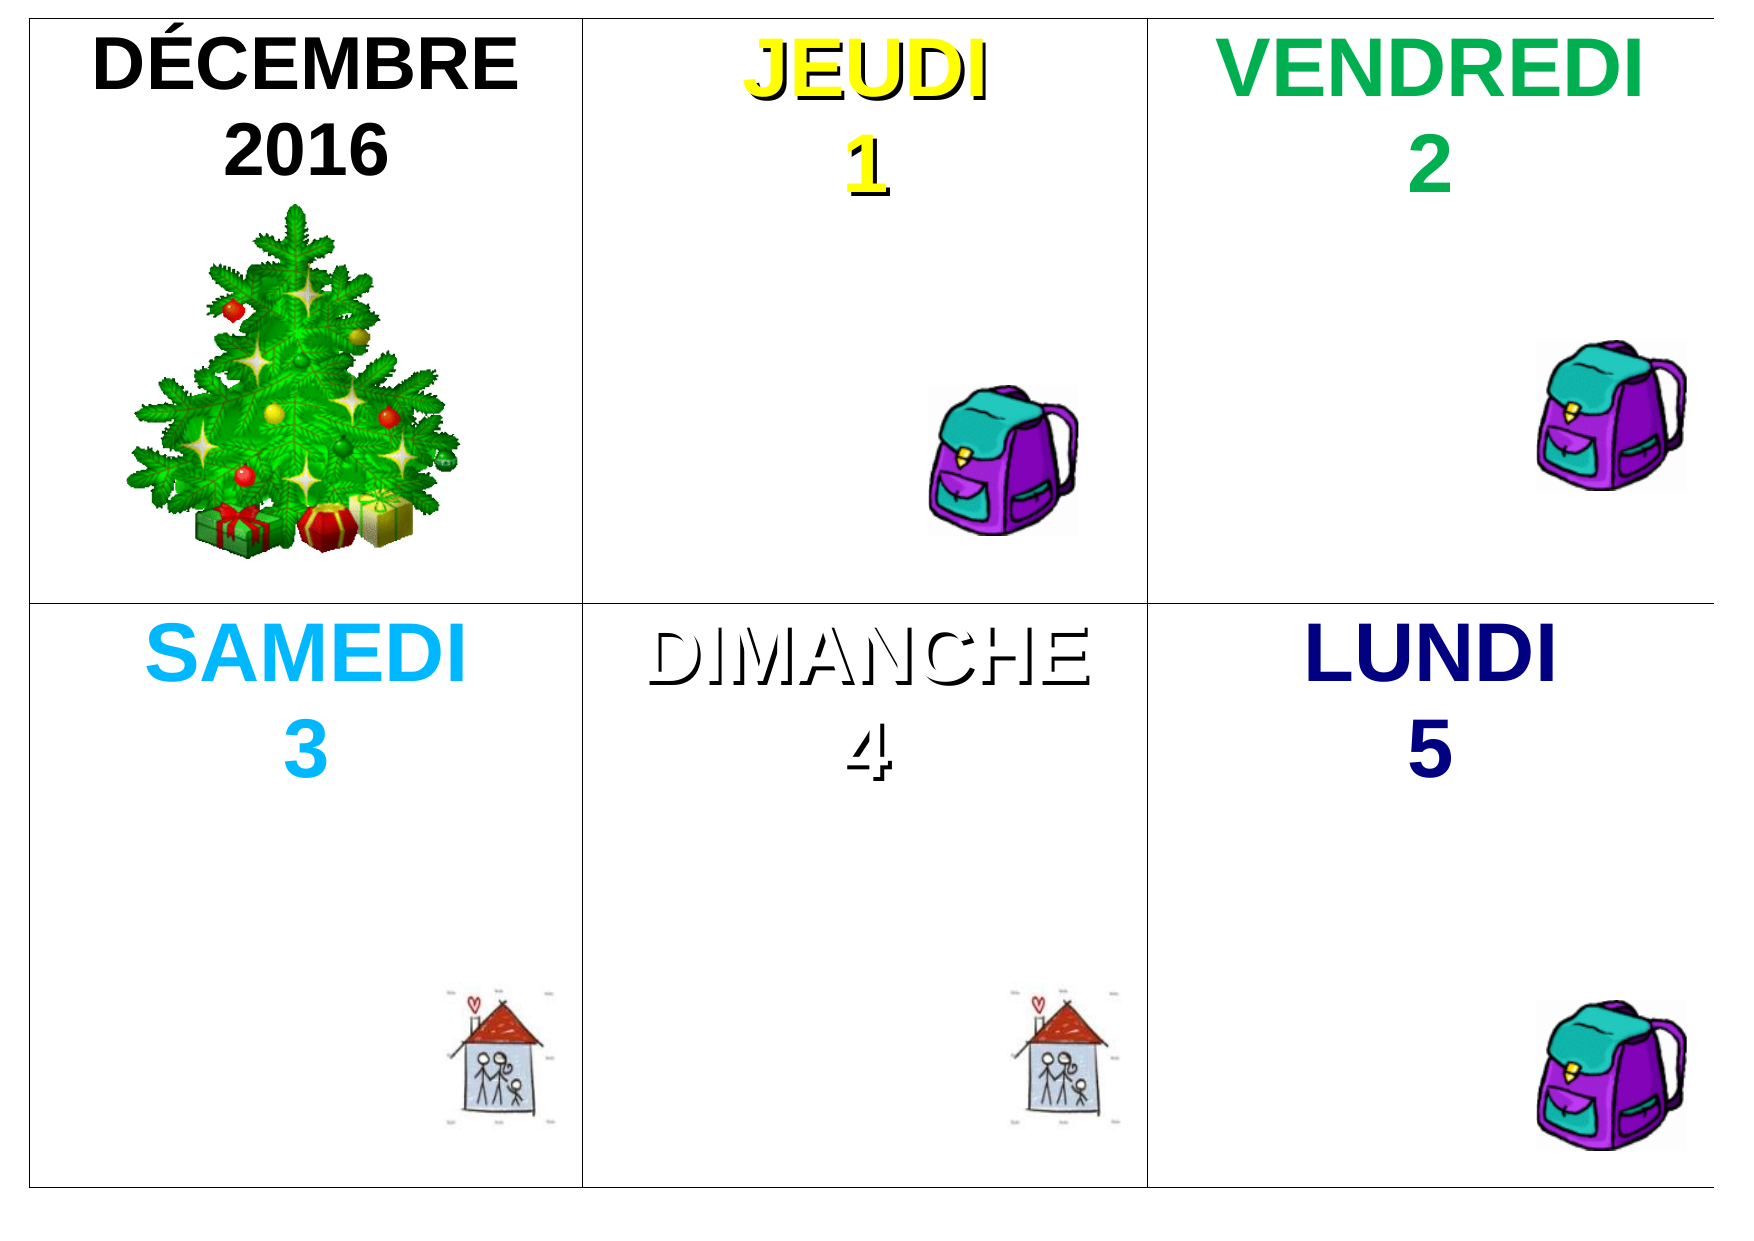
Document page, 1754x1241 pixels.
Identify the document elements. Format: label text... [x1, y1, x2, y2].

table_header [30, 205, 582, 602]
picture [1536, 340, 1687, 491]
picture [126, 204, 461, 559]
table_header JEUDI 1 [583, 19, 1147, 602]
picture [928, 385, 1079, 536]
table_cell DIMANCHE 4 [583, 604, 1147, 1187]
table_header VENDREDI 2 [1148, 19, 1714, 602]
picture [442, 982, 557, 1130]
table_cell SAMEDI 3 [30, 604, 582, 1187]
picture [1007, 982, 1122, 1130]
table_cell LUNDI 5 [1148, 604, 1714, 1187]
table_header DÉCEMBRE 2016 [30, 19, 582, 204]
picture [1536, 1000, 1687, 1151]
